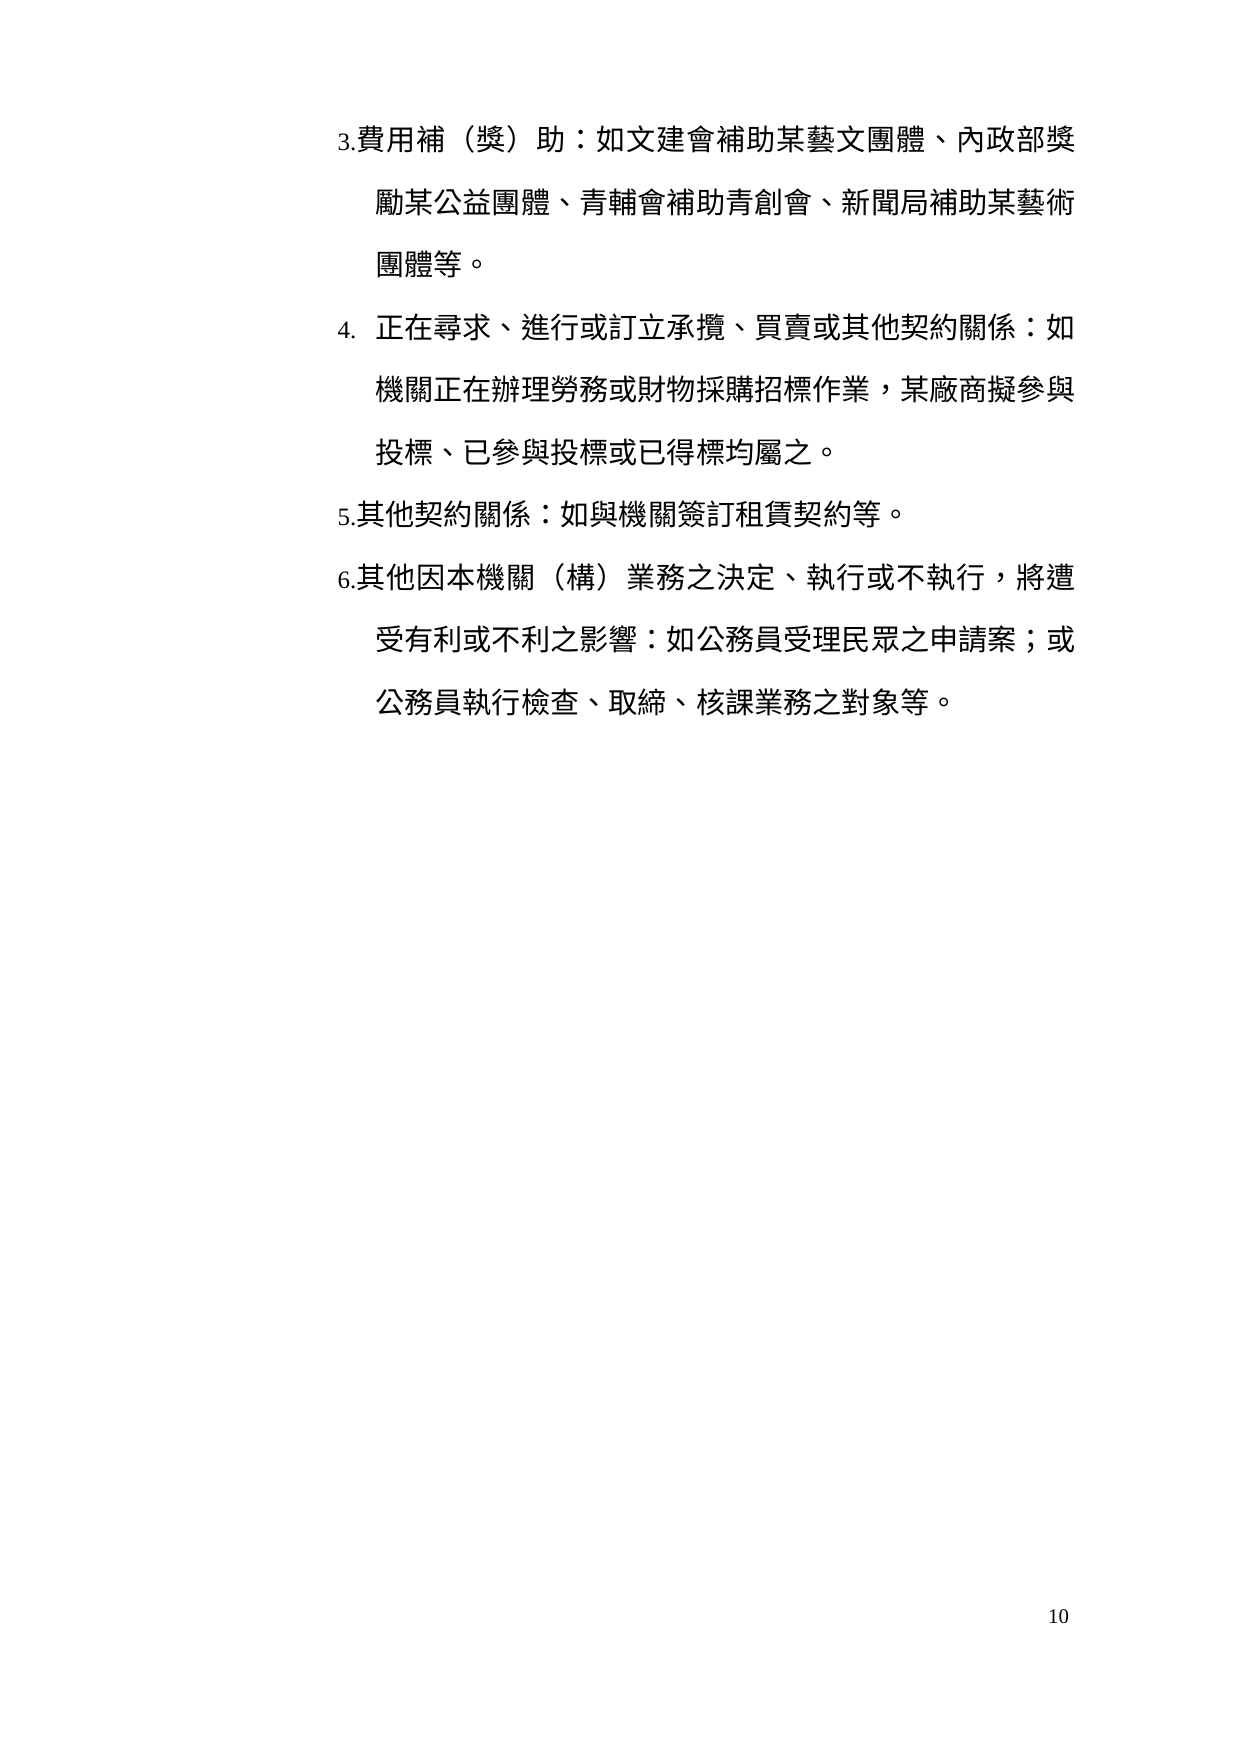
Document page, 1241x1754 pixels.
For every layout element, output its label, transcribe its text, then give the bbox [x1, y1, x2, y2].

list 費用補（獎）助：如文建會補助某藝文團體、內政部獎勵某公益團體、青輔會補助青創會、新聞局補助某藝術團體等。 [337, 96, 1076, 284]
list 其他因本機關（構）業務之決定、執行或不執行，將遭受有利或不利之影響：如公務員受理民眾之申請案；或公務員執行檢查、取締、核課業務之對象等。 [337, 534, 1076, 721]
list 其他契約關係：如與機關簽訂租賃契約等。 [337, 471, 1076, 534]
list 正在尋求、進行或訂立承攬、買賣或其他契約關係：如機關正在辦理勞務或財物採購招標作業，某廠商擬參與投標、已參與投標或已得標均屬之。 [337, 284, 1076, 471]
